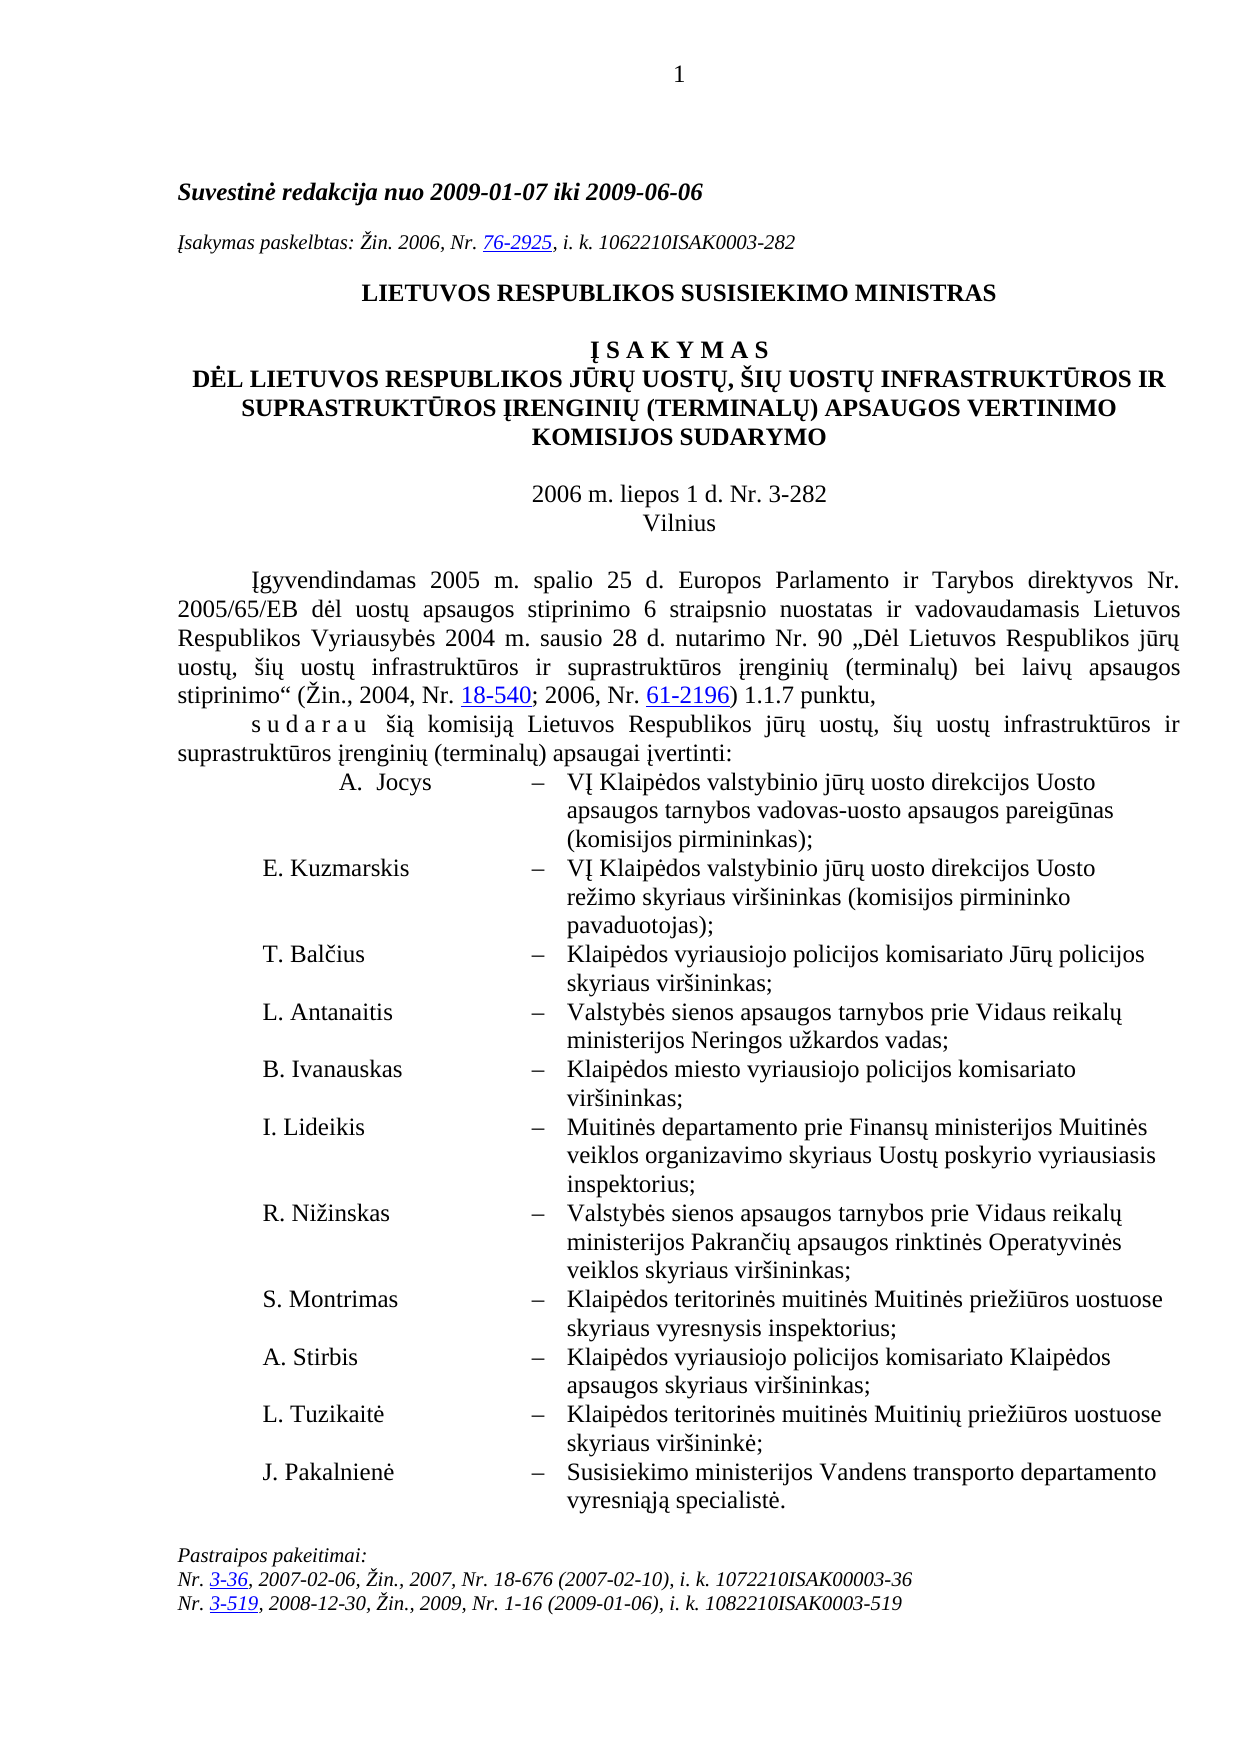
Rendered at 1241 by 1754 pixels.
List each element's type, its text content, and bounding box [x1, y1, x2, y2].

text Vilnius [177, 508, 1181, 537]
table_cell Valstybės sienos apsaugos tarnybos prie Vidaus reikalų ministerijos Neringos užkardos vadas; [555, 997, 1181, 1054]
table_cell – [504, 997, 555, 1054]
table_cell – [504, 1342, 555, 1399]
table_cell Klaipėdos teritorinės muitinės Muitinės priežiūros uostuose skyriaus vyresnysis inspektorius; [555, 1284, 1181, 1342]
table_cell S. Montrimas [177, 1284, 504, 1342]
table_cell I. Lideikis [177, 1112, 504, 1198]
table_cell – [504, 1112, 555, 1198]
table_cell Klaipėdos miesto vyriausiojo policijos komisariato viršininkas; [555, 1054, 1181, 1112]
table_cell L. Antanaitis [177, 997, 504, 1054]
table_cell – [504, 1399, 555, 1457]
text 2006 m. liepos 1 d. Nr. 3-282 [177, 479, 1181, 508]
text Įsakymas paskelbtas: Žin. 2006, Nr. 76-2925, i. k. 1062210ISAK0003-282 [177, 230, 1181, 254]
table_cell J. Pakalnienė [177, 1457, 504, 1514]
table_cell B. Ivanauskas [177, 1054, 504, 1112]
table_cell R. Nižinskas [177, 1198, 504, 1284]
table_header – [504, 767, 555, 853]
text Įgyvendindamas 2005 m. spalio 25 d. Europos Parlamento ir Tarybos direktyvos Nr. 2005/65/EB dėl uostų apsaugos stiprinimo 6 straipsnio nuostatas ir vadovaudamasis Lietuvos Respublikos Vyriausybės 2004 m. sausio 28 d. nutarimo Nr. 90 „Dėl Lietuvos Respublikos jūrų uostų, šių uostų infrastruktūros ir suprastruktūros įrenginių (terminalų) bei laivų apsaugos stiprinimo“ (Žin., 2004, Nr. 18-540; 2006, Nr. 61-2196) 1.1.7 punktu, [177, 566, 1181, 709]
table_header VĮ Klaipėdos valstybinio jūrų uosto direkcijos Uosto apsaugos tarnybos vadovas-uosto apsaugos pareigūnas (komisijos pirmininkas); [555, 767, 1181, 853]
text Nr. 3-519, 2008-12-30, Žin., 2009, Nr. 1-16 (2009-01-06), i. k. 1082210ISAK0003-519 [177, 1591, 1181, 1615]
table_cell T. Balčius [177, 939, 504, 997]
table_cell – [504, 939, 555, 997]
text DĖL LIETUVOS RESPUBLIKOS JŪRŲ UOSTŲ, ŠIŲ UOSTŲ INFRASTRUKTŪROS IR SUPRASTRUKTŪROS ĮRENGINIŲ (TERMINALŲ) APSAUGOS VERTINIMO KOMISIJOS SUDARYMO [177, 364, 1181, 451]
text sudarau šią komisiją Lietuvos Respublikos jūrų uostų, šių uostų infrastruktūros ir suprastruktūros įrenginių (terminalų) apsaugai įvertinti: [177, 709, 1181, 767]
table_cell Muitinės departamento prie Finansų ministerijos Muitinės veiklos organizavimo skyriaus Uostų poskyrio vyriausiasis inspektorius; [555, 1112, 1181, 1198]
table_cell VĮ Klaipėdos valstybinio jūrų uosto direkcijos Uosto režimo skyriaus viršininkas (komisijos pirmininko pavaduotojas); [555, 853, 1181, 939]
text Pastraipos pakeitimai: [177, 1543, 1181, 1567]
text Suvestinė redakcija nuo 2009-01-07 iki 2009-06-06 [177, 177, 1181, 206]
table_cell Klaipėdos vyriausiojo policijos komisariato Klaipėdos apsaugos skyriaus viršininkas; [555, 1342, 1181, 1399]
table_cell E. Kuzmarskis [177, 853, 504, 939]
table_cell L. Tuzikaitė [177, 1399, 504, 1457]
table_cell Klaipėdos teritorinės muitinės Muitinių priežiūros uostuose skyriaus viršininkė; [555, 1399, 1181, 1457]
table_cell – [504, 1054, 555, 1112]
table_header Jocys [177, 767, 504, 853]
table_cell Klaipėdos vyriausiojo policijos komisariato Jūrų policijos skyriaus viršininkas; [555, 939, 1181, 997]
table_cell – [504, 1198, 555, 1284]
table_cell A. Stirbis [177, 1342, 504, 1399]
table_cell – [504, 853, 555, 939]
table_cell Valstybės sienos apsaugos tarnybos prie Vidaus reikalų ministerijos Pakrančių apsaugos rinktinės Operatyvinės veiklos skyriaus viršininkas; [555, 1198, 1181, 1284]
text LIETUVOS RESPUBLIKOS SUSISIEKIMO MINISTRAS [177, 278, 1181, 307]
table_cell Susisiekimo ministerijos Vandens transporto departamento vyresniąją specialistė. [555, 1457, 1181, 1514]
text Į S A K Y M A S [177, 336, 1181, 364]
table_cell – [504, 1284, 555, 1342]
table_cell – [504, 1457, 555, 1514]
text Nr. 3-36, 2007-02-06, Žin., 2007, Nr. 18-676 (2007-02-10), i. k. 1072210ISAK00003-36 [177, 1567, 1181, 1591]
